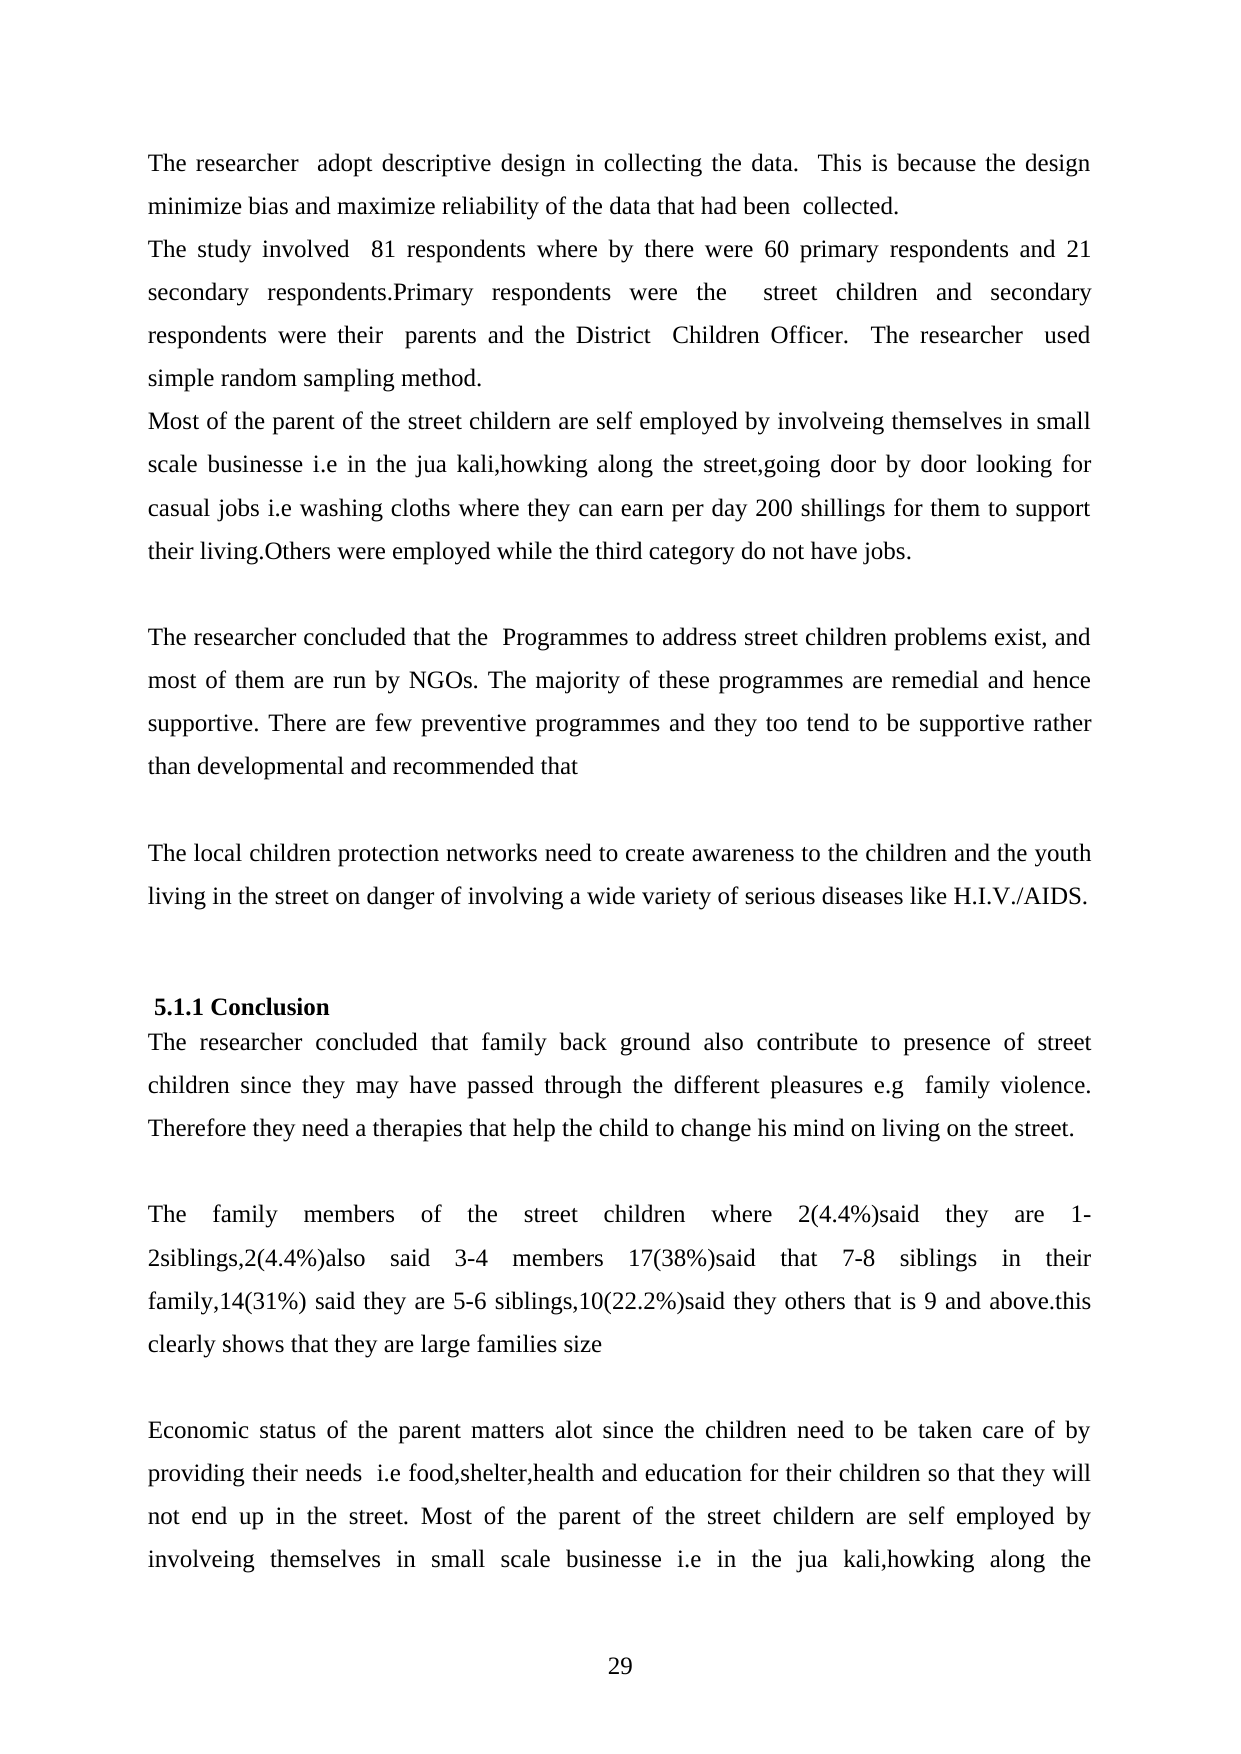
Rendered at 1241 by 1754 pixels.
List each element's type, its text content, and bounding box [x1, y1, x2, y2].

subtitle 5.1.1 Conclusion [148, 992, 1092, 1021]
text The study involved 81 respondents where by there were 60 primary respondents and 21 secondary respondents.Primary respondents were the street children and secondary respondents were their parents and the District Children Officer. The researcher used simple random sampling method. [148, 234, 1092, 392]
text Economic status of the parent matters alot since the children need to be taken care of by providing their needs i.e food,shelter,health and education for their children so that they will not end up in the street. Most of the parent of the street childern are self employed by involveing themselves in small scale businesse i.e in the jua kali,howking along the [148, 1415, 1092, 1573]
text The researcher concluded that family back ground also contribute to presence of street children since they may have passed through the different pleasures e.g family violence. Therefore they need a therapies that help the child to change his mind on living on the street. [148, 1027, 1092, 1142]
text The local children protection networks need to create awareness to the children and the youth living in the street on danger of involving a wide variety of serious diseases like H.I.V./AIDS. [148, 838, 1092, 909]
text The family members of the street children where 2(4.4%)said they are 1-2siblings,2(4.4%)also said 3-4 members 17(38%)said that 7-8 siblings in their family,14(31%) said they are 5-6 siblings,10(22.2%)said they others that is 9 and above.this clearly shows that they are large families size [148, 1199, 1092, 1358]
text Most of the parent of the street childern are self employed by involveing themselves in small scale businesse i.e in the jua kali,howking along the street,going door by door looking for casual jobs i.e washing cloths where they can earn per day 200 shillings for them to support their living.Others were employed while the third category do not have jobs. [148, 406, 1092, 564]
text The researcher adopt descriptive design in collecting the data. This is because the design minimize bias and maximize reliability of the data that had been collected. [148, 148, 1092, 219]
text The researcher concluded that the Programmes to address street children problems exist, and most of them are run by NGOs. The majority of these programmes are remedial and hence supportive. There are few preventive programmes and they too tend to be supportive rather than developmental and recommended that [148, 622, 1092, 780]
